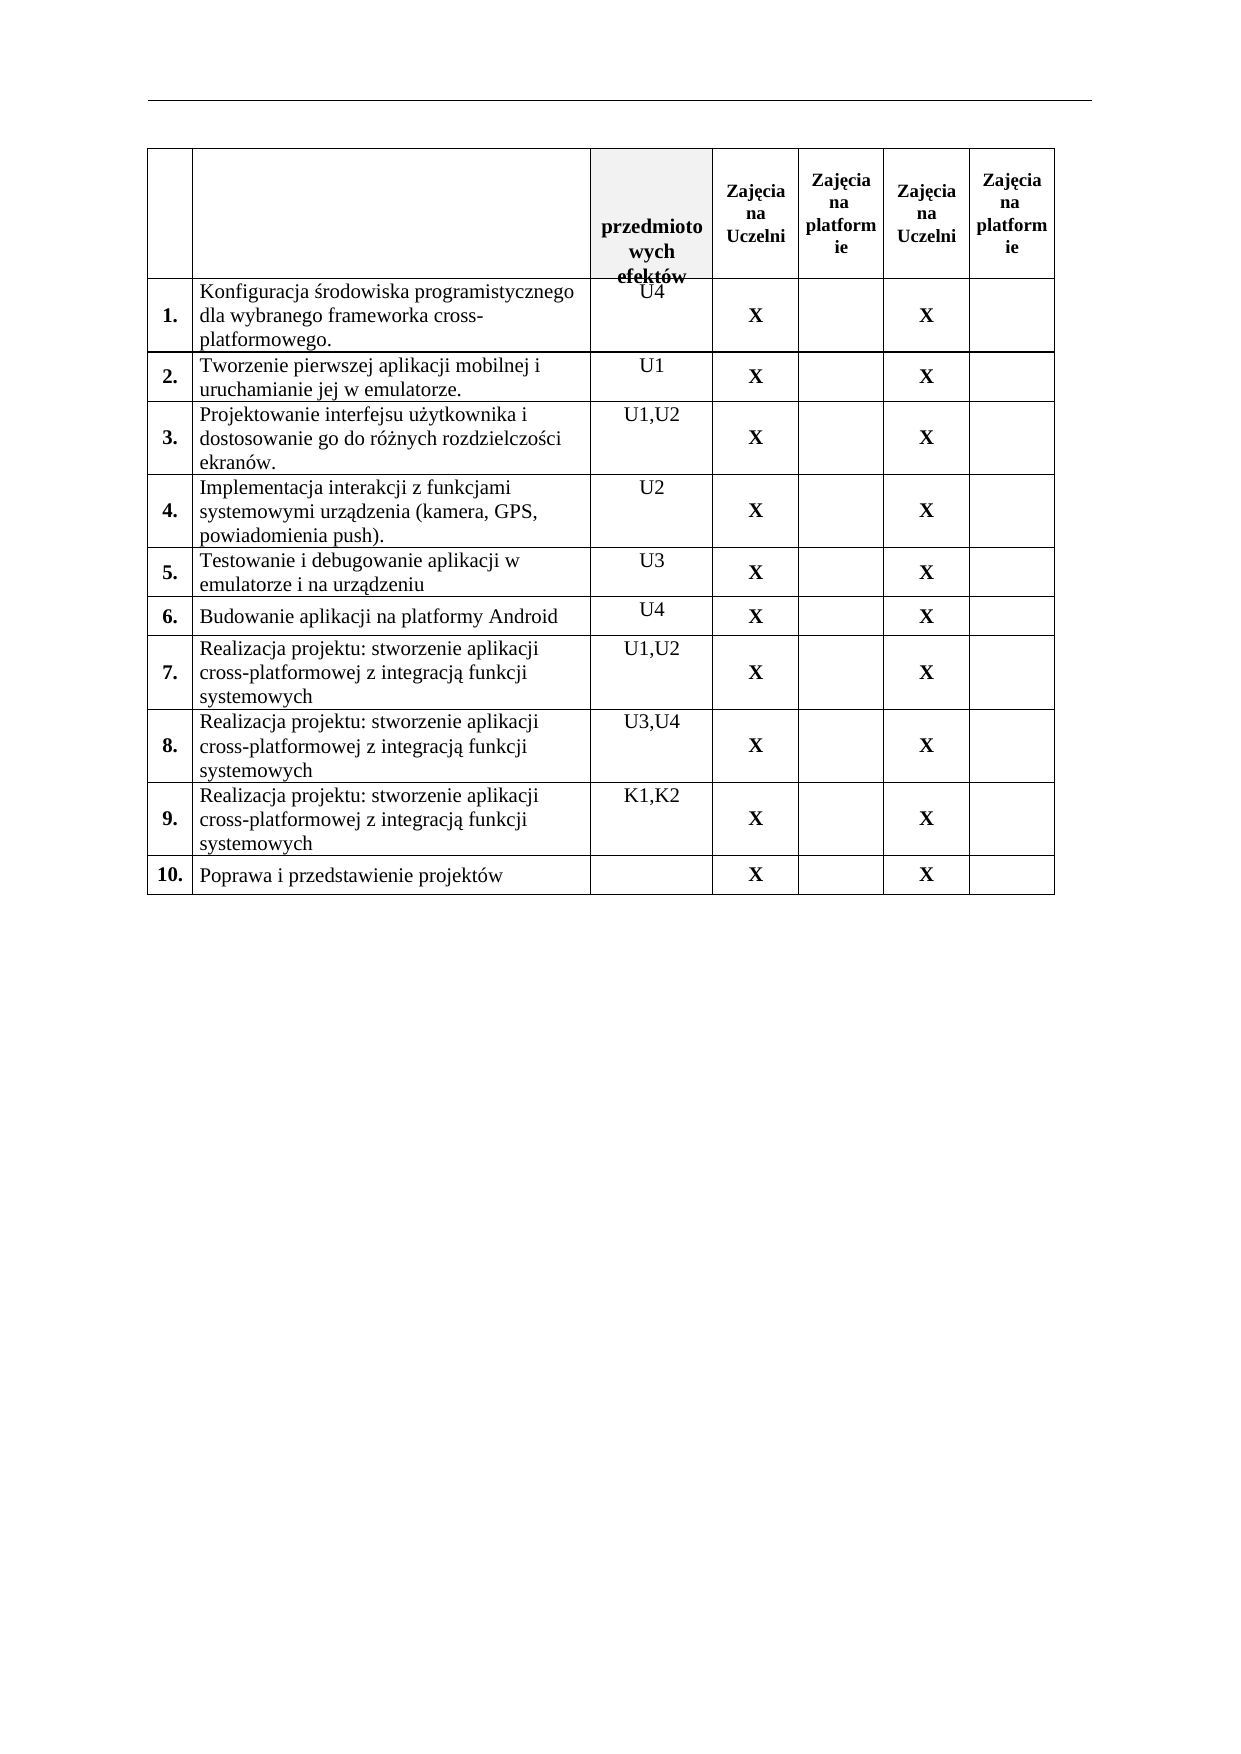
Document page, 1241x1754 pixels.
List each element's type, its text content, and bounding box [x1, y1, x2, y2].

table_cell Realizacja projektu: stworzenie aplikacji cross-platformowej z integracją funkcji systemowych [193, 710, 590, 782]
table_cell [799, 402, 883, 474]
table_cell [799, 548, 883, 596]
table_cell [970, 475, 1054, 547]
table_cell Zajęcia na Uczelni [884, 149, 969, 278]
table_cell X [884, 475, 969, 547]
table_cell X [713, 548, 798, 596]
table_cell X [713, 353, 798, 401]
table_cell X [884, 597, 969, 635]
table_cell 8. [148, 710, 192, 782]
table_cell [799, 856, 883, 894]
table_cell X [713, 710, 798, 782]
table_cell U4 [591, 597, 712, 635]
table_cell Zajęcia na Uczelni [713, 149, 798, 278]
table_header [148, 149, 192, 278]
table_cell 2. [148, 353, 192, 401]
table_cell U1,U2 [591, 402, 712, 474]
table_cell X [884, 548, 969, 596]
table_cell X [884, 402, 969, 474]
table_header [193, 149, 590, 278]
table_cell K1,K2 [591, 783, 712, 855]
table_cell Budowanie aplikacji na platformy Android [193, 597, 590, 635]
table_cell [799, 636, 883, 708]
table_cell U1 [591, 353, 712, 401]
table_cell [799, 279, 883, 351]
table_cell [799, 597, 883, 635]
table_cell 9. [148, 783, 192, 855]
table_cell 1. [148, 279, 192, 351]
table_cell [970, 710, 1054, 782]
table_cell Konfiguracja środowiska programistycznego dla wybranego frameworka cross-platformowego. [193, 279, 590, 351]
table_cell 6. [148, 597, 192, 635]
table_cell X [713, 636, 798, 708]
table_cell Realizacja projektu: stworzenie aplikacji cross-platformowej z integracją funkcji systemowych [193, 636, 590, 708]
table_cell 3. [148, 402, 192, 474]
table_cell X [713, 783, 798, 855]
table_cell X [884, 636, 969, 708]
table_cell [799, 783, 883, 855]
table_cell U1,U2 [591, 636, 712, 708]
table_cell Realizacja projektu: stworzenie aplikacji cross-platformowej z integracją funkcji systemowych [193, 783, 590, 855]
table_cell Poprawa i przedstawienie projektów [193, 856, 590, 894]
table_header Odniesienie do przedmiotowych efektów uczenia się [591, 149, 712, 278]
table_cell [799, 710, 883, 782]
table_cell Implementacja interakcji z funkcjami systemowymi urządzenia (kamera, GPS, powiadomienia push). [193, 475, 590, 547]
table_cell X [713, 856, 798, 894]
table_cell [970, 783, 1054, 855]
table_cell [970, 636, 1054, 708]
table_cell X [884, 856, 969, 894]
table_cell X [884, 279, 969, 351]
table_cell [970, 597, 1054, 635]
table_cell 4. [148, 475, 192, 547]
table_cell [799, 475, 883, 547]
table_cell Zajęcia na platformie [970, 149, 1054, 278]
table_cell [970, 402, 1054, 474]
table_cell [591, 856, 712, 894]
table_cell X [713, 279, 798, 351]
table_cell X [884, 783, 969, 855]
table_cell [970, 279, 1054, 351]
table_cell X [884, 710, 969, 782]
table_cell 10. [148, 856, 192, 894]
table_cell [970, 353, 1054, 401]
table_cell U2 [591, 475, 712, 547]
table_cell U3 [591, 548, 712, 596]
table_cell U3,U4 [591, 710, 712, 782]
table_cell X [884, 353, 969, 401]
table_cell [799, 353, 883, 401]
table_cell X [713, 475, 798, 547]
table_cell X [713, 402, 798, 474]
table_cell 5. [148, 548, 192, 596]
table_cell X [713, 597, 798, 635]
table_cell [970, 856, 1054, 894]
table_cell Projektowanie interfejsu użytkownika i dostosowanie go do różnych rozdzielczości ekranów. [193, 402, 590, 474]
table_cell Tworzenie pierwszej aplikacji mobilnej i uruchamianie jej w emulatorze. [193, 353, 590, 401]
table_cell Zajęcia na platformie [799, 149, 883, 278]
table_cell U4 [591, 279, 712, 351]
table_cell 7. [148, 636, 192, 708]
table_cell [970, 548, 1054, 596]
table_cell Testowanie i debugowanie aplikacji w emulatorze i na urządzeniu [193, 548, 590, 596]
